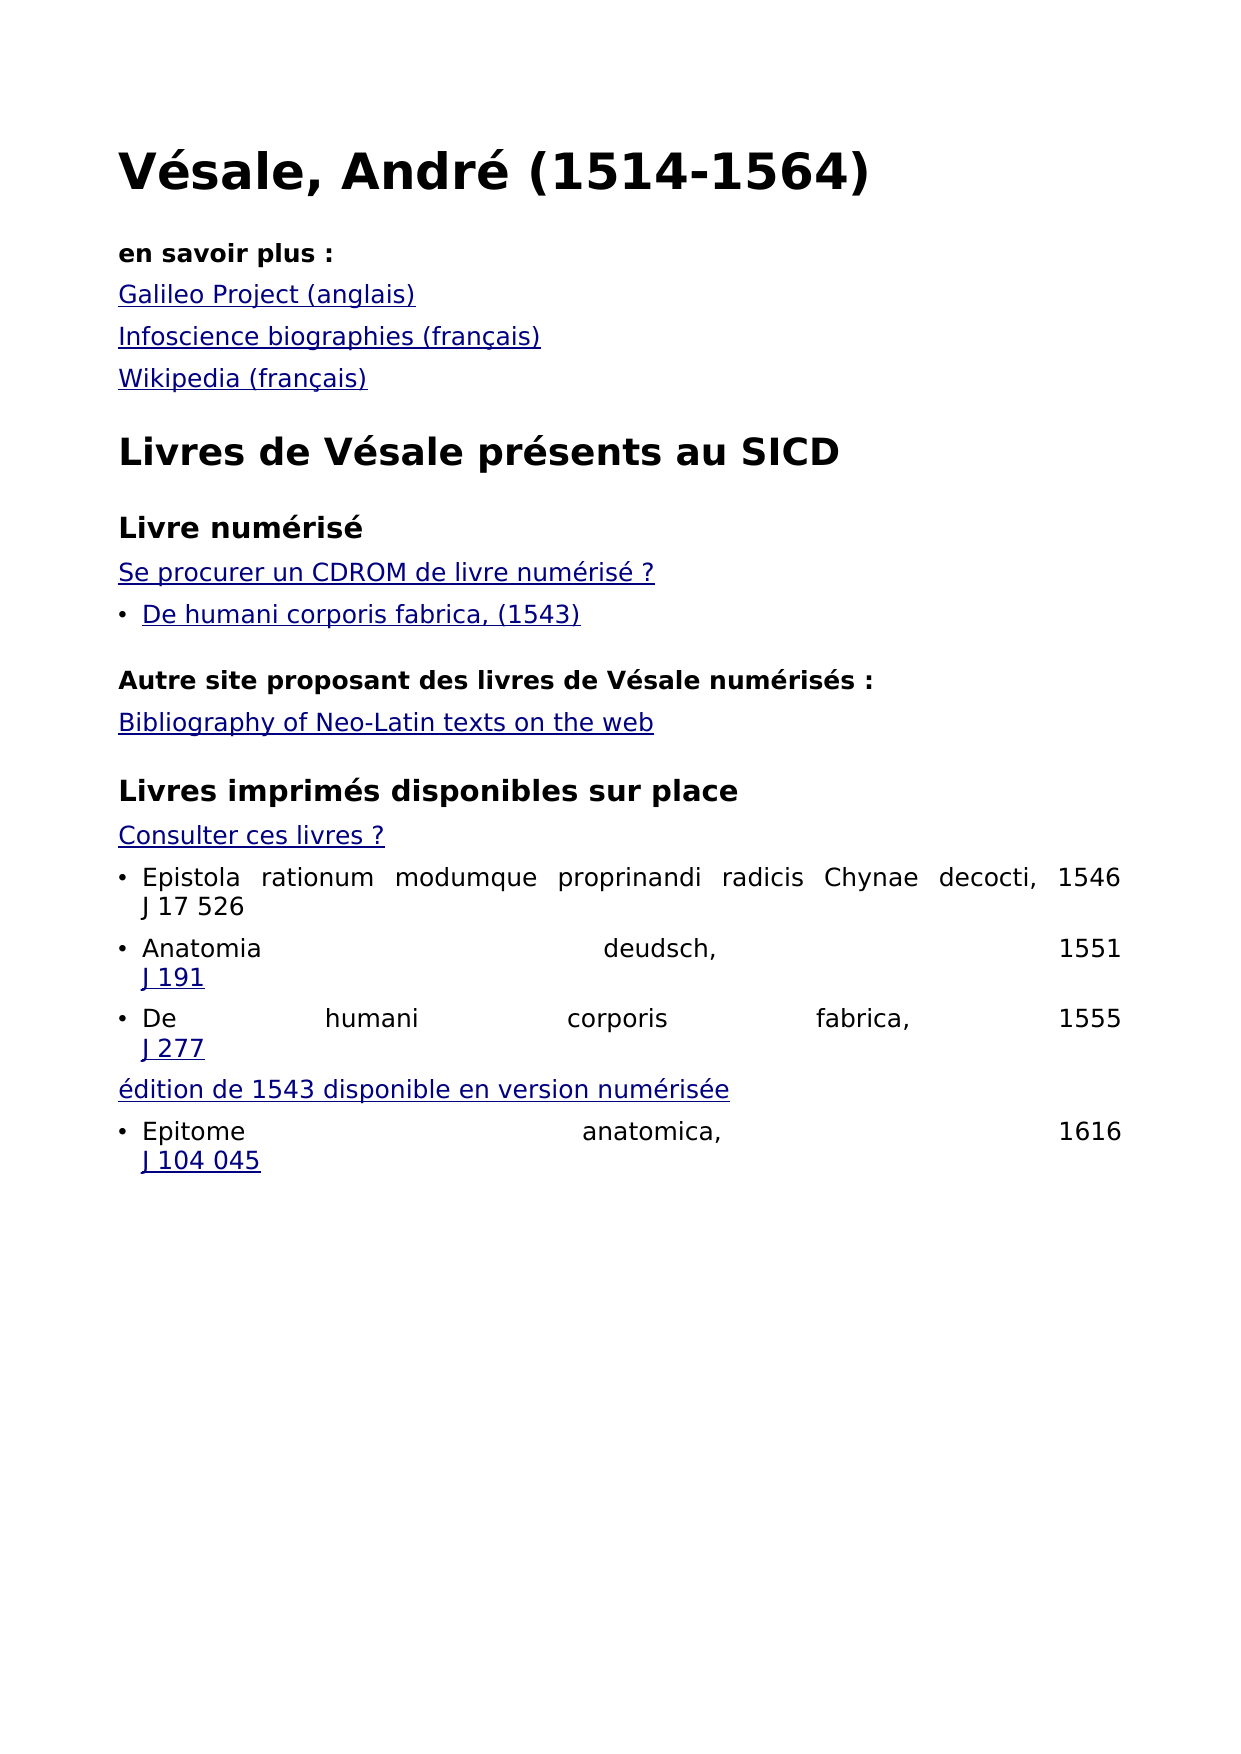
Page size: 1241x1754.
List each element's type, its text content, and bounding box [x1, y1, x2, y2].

list Anatomia deudsch, 1551 J 191 [118, 934, 1122, 992]
subtitle Livres de Vésale présents au SICD [118, 431, 1122, 474]
text Consulter ces livres ? [118, 821, 1122, 850]
text Infoscience biographies (français) [118, 322, 1122, 351]
subtitle Autre site proposant des livres de Vésale numérisés : [118, 666, 1122, 696]
subtitle Livres imprimés disponibles sur place [118, 775, 1122, 809]
list De humani corporis fabrica, (1543) [118, 600, 1122, 629]
list De humani corporis fabrica, 1555 J 277 [118, 1004, 1122, 1063]
text édition de 1543 disponible en version numérisée [118, 1075, 1122, 1104]
text Wikipedia (français) [118, 364, 1122, 393]
list Epistola rationum modumque proprinandi radicis Chynae decocti, 1546 J 17 526 [118, 863, 1122, 921]
text Bibliography of Neo-Latin texts on the web [118, 708, 1122, 737]
text Se procurer un CDROM de livre numérisé ? [118, 558, 1122, 587]
subtitle en savoir plus : [118, 239, 1122, 268]
subtitle Livre numérisé [118, 512, 1122, 546]
text Galileo Project (anglais) [118, 281, 1122, 310]
list Epitome anatomica, 1616 J 104 045 [118, 1117, 1122, 1175]
subtitle Vésale, André (1514-1564) [118, 143, 1122, 201]
